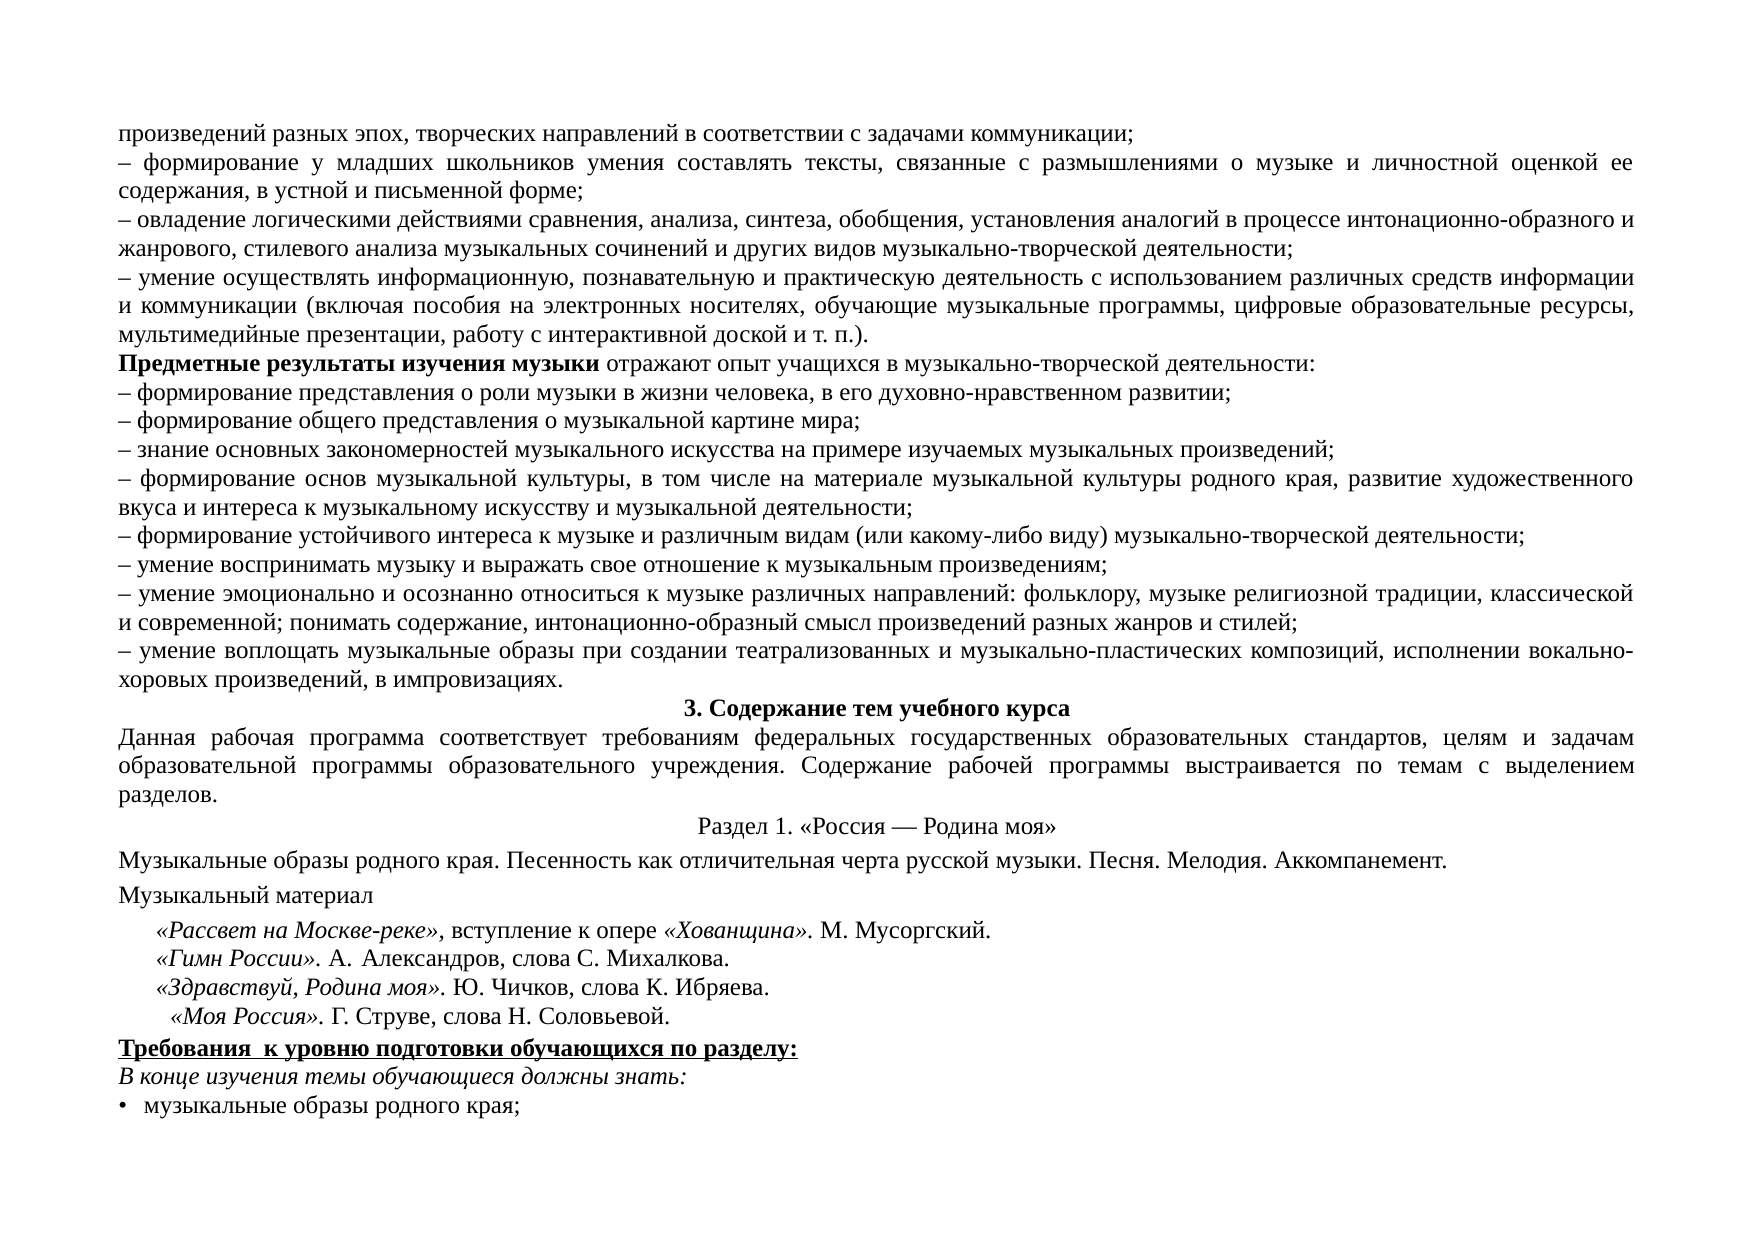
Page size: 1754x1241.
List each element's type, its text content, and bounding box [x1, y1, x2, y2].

text – умение воплощать музыкальные образы при создании театрализованных и музыкально-пластических композиций, исполнении вокально-хоровых произведений, в импровизациях. [118, 636, 1636, 693]
text • музыкальные образы родного края; [118, 1090, 1636, 1119]
text В конце изучения темы обучающиеся должны знать: [118, 1061, 1636, 1090]
text Предметные результаты изучения музыки отражают опыт учащихся в музыкально-творческой деятельности: [118, 348, 1636, 377]
text Данная рабочая программа соответствует требованиям федеральных государственных образовательных стандартов, целям и задачам образовательной программы образовательного учреждения. Содержание рабочей программы выстраивается по темам с выделением разделов. [118, 722, 1636, 808]
text Музыкальные образы родного края. Песенность как отличительная черта русской музыки. Песня. Мелодия. Аккомпанемент. [118, 846, 1636, 874]
text – формирование представления о роли музыки в жизни человека, в его духовно-нравственном развитии; [118, 377, 1636, 406]
text Раздел 1. «Россия — Родина моя» [118, 811, 1636, 840]
text – умение воспринимать музыку и выражать свое отношение к музыкальным произведениям; [118, 549, 1636, 578]
text – овладение логическими действиями сравнения, анализа, синтеза, обобщения, установления аналогий в процессе интонационно-образного и жанрового, стилевого анализа музыкальных сочинений и других видов музыкально-творческой деятельности; [118, 204, 1636, 262]
text – формирование устойчивого интереса к музыке и различным видам (или какому-либо виду) музыкально-творческой деятельности; [118, 521, 1636, 549]
text Музыкальный материал [118, 880, 1636, 909]
text 3. Содержание тем учебного курса [118, 693, 1636, 722]
text – знание основных закономерностей музыкального искусства на примере изучаемых музыкальных произведений; [118, 434, 1636, 463]
text – формирование основ музыкальной культуры, в том числе на материале музыкальной культуры родного края, развитие художественного вкуса и интереса к музыкальному искусству и музыкальной деятельности; [118, 463, 1636, 521]
text – формирование общего представления о музыкальной картине мира; [118, 406, 1636, 434]
text «Рассвет на Москве-реке», вступление к опере «Хованщина». М. Мусоргский. «Гимн России». А. Александров, слова С. Михалкова. «Здравствуй, Родина моя». Ю. Чичков, слова К. Ибряева. «Моя Россия». Г. Струве, слова Н. Соловьевой. [118, 915, 1636, 1030]
text произведений разных эпох, творческих направлений в соответствии с задачами коммуникации; [118, 118, 1636, 147]
text – формирование у младших школьников умения составлять тексты, связанные с размышлениями о музыке и личностной оценкой ее содержания, в устной и письменной форме; [118, 147, 1636, 204]
text – умение осуществлять информационную, познавательную и практическую деятельность с использованием различных средств информации и коммуникации (включая пособия на электронных носителях, обучающие музыкальные программы, цифровые образовательные ресурсы, мультимедийные презентации, работу с интерактивной доской и т. п.). [118, 262, 1636, 348]
text Требования к уровню подготовки обучающихся по разделу: [118, 1033, 1636, 1061]
text – умение эмоционально и осознанно относиться к музыке различных направлений: фольклору, музыке религиозной традиции, классической и современной; понимать содержание, интонационно-образный смысл произведений разных жанров и стилей; [118, 578, 1636, 636]
